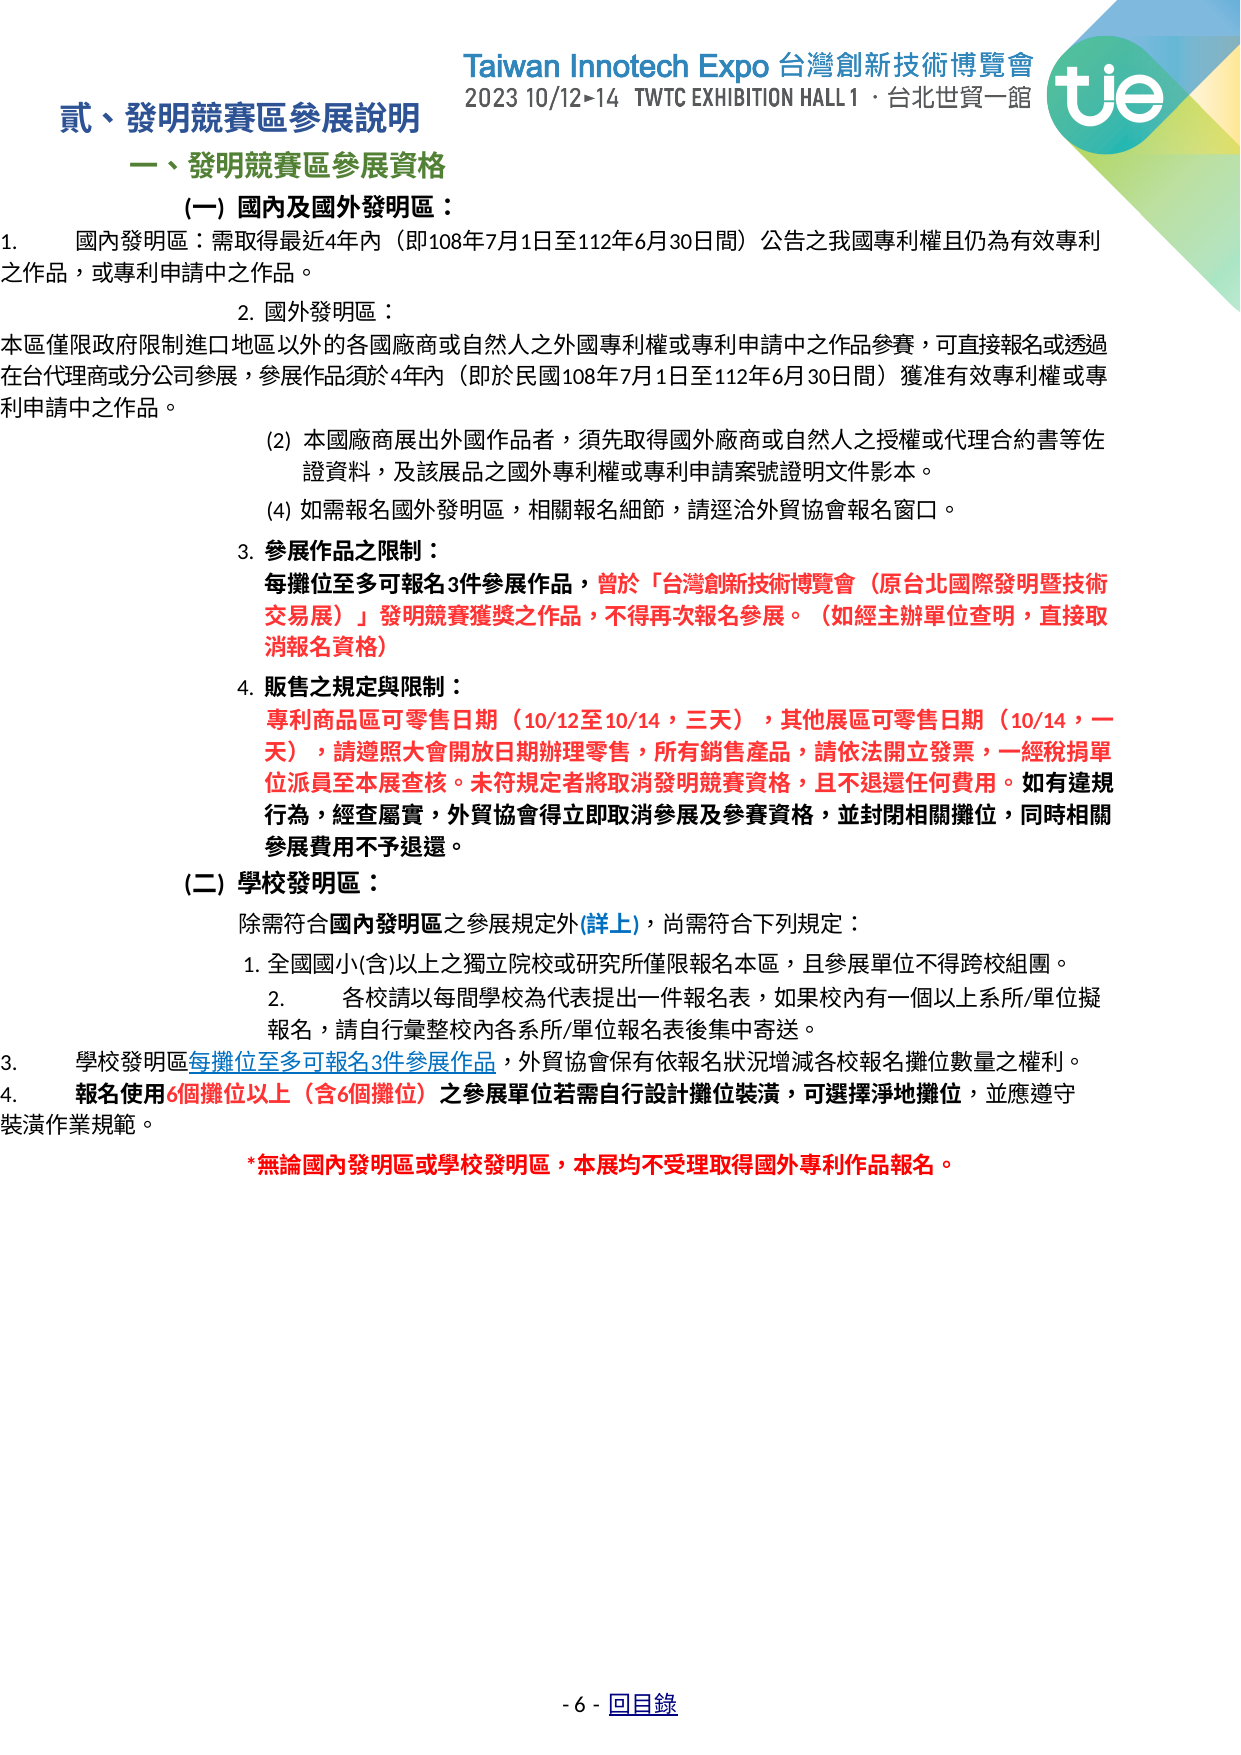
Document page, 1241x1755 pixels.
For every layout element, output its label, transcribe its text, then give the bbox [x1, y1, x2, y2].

text (一) 國內及國外發明區： [184, 185, 1149, 224]
list 報名使用6個攤位以上（含6個攤位）之參展單位若需自行設計攤位裝潢，可選擇淨地攤位，並應遵守裝潢作業規範。 [0, 1077, 1094, 1140]
list 學校發明區每攤位至多可報名3件參展作品，外貿協會保有依報名狀況增減各校報名攤位數量之權利。 [0, 1045, 1108, 1077]
list 本區僅限政府限制進口地區以外的各國廠商或自然人之外國專利權或專利申請中之作品參賽，可直接報名或透過在台代理商或分公司參展，參展作品須於4年內（即於民國108年7月1日至112年6月30日間）獲准有效專利權或專利申請中之作品。 [0, 328, 1108, 423]
subtitle 一、發明競賽區參展資格 [129, 142, 1111, 185]
subtitle *無論國內發明區或學校發明區，本展均不受理取得國外專利作品報名。 [245, 1140, 1241, 1181]
list 本國廠商展出外國作品者，須先取得國外廠商或自然人之授權或代理合約書等佐證資料，及該展品之國外專利權或專利申請案號證明文件影本。 [266, 423, 1108, 487]
text (4) 如需報名國外發明區，相關報名細節，請逕洽外貿協會報名窗口。 [266, 487, 1241, 527]
list 全國國小(含)以上之獨立院校或研究所僅限報名本區，且參展單位不得跨校組團。 [243, 940, 1241, 981]
list 販售之規定與限制： [237, 662, 1241, 703]
text 專利商品區可零售日期（10/12至10/14，三天），其他展區可零售日期（10/14，一天），請遵照大會開放日期辦理零售，所有銷售產品，請依法開立發票，一經稅捐單位派員至本展查核。未符規定者將取消發明競賽資格，且不退還任何費用。如有違規行為，經查屬實，外貿協會得立即取消參展及參賽資格，並封閉相關攤位，同時相關參展費用不予退還。 [264, 704, 1114, 862]
list 各校請以每間學校為代表提出一件報名表，如果校內有一個以上系所/單位擬報名，請自行彙整校內各系所/單位報名表後集中寄送。 [267, 982, 1109, 1045]
list 國內發明區：需取得最近4年內（即108年7月1日至112年6月30日間）公告之我國專利權且仍為有效專利之作品，或專利申請中之作品。 [0, 224, 1108, 288]
list 參展作品之限制： [237, 527, 1241, 567]
subtitle 貳、發明競賽區參展說明 [59, 86, 1068, 142]
list 國外發明區： [237, 288, 1241, 328]
text 除需符合國內發明區之參展規定外(詳上)，尚需符合下列規定： [238, 901, 1241, 940]
text 每攤位至多可報名3件參展作品，曾於「台灣創新技術博覽會（原台北國際發明暨技術交易展）」發明競賽獲獎之作品，不得再次報名參展。（如經主辦單位查明，直接取消報名資格） [264, 568, 1108, 662]
text (二) 學校發明區： [184, 862, 1241, 901]
